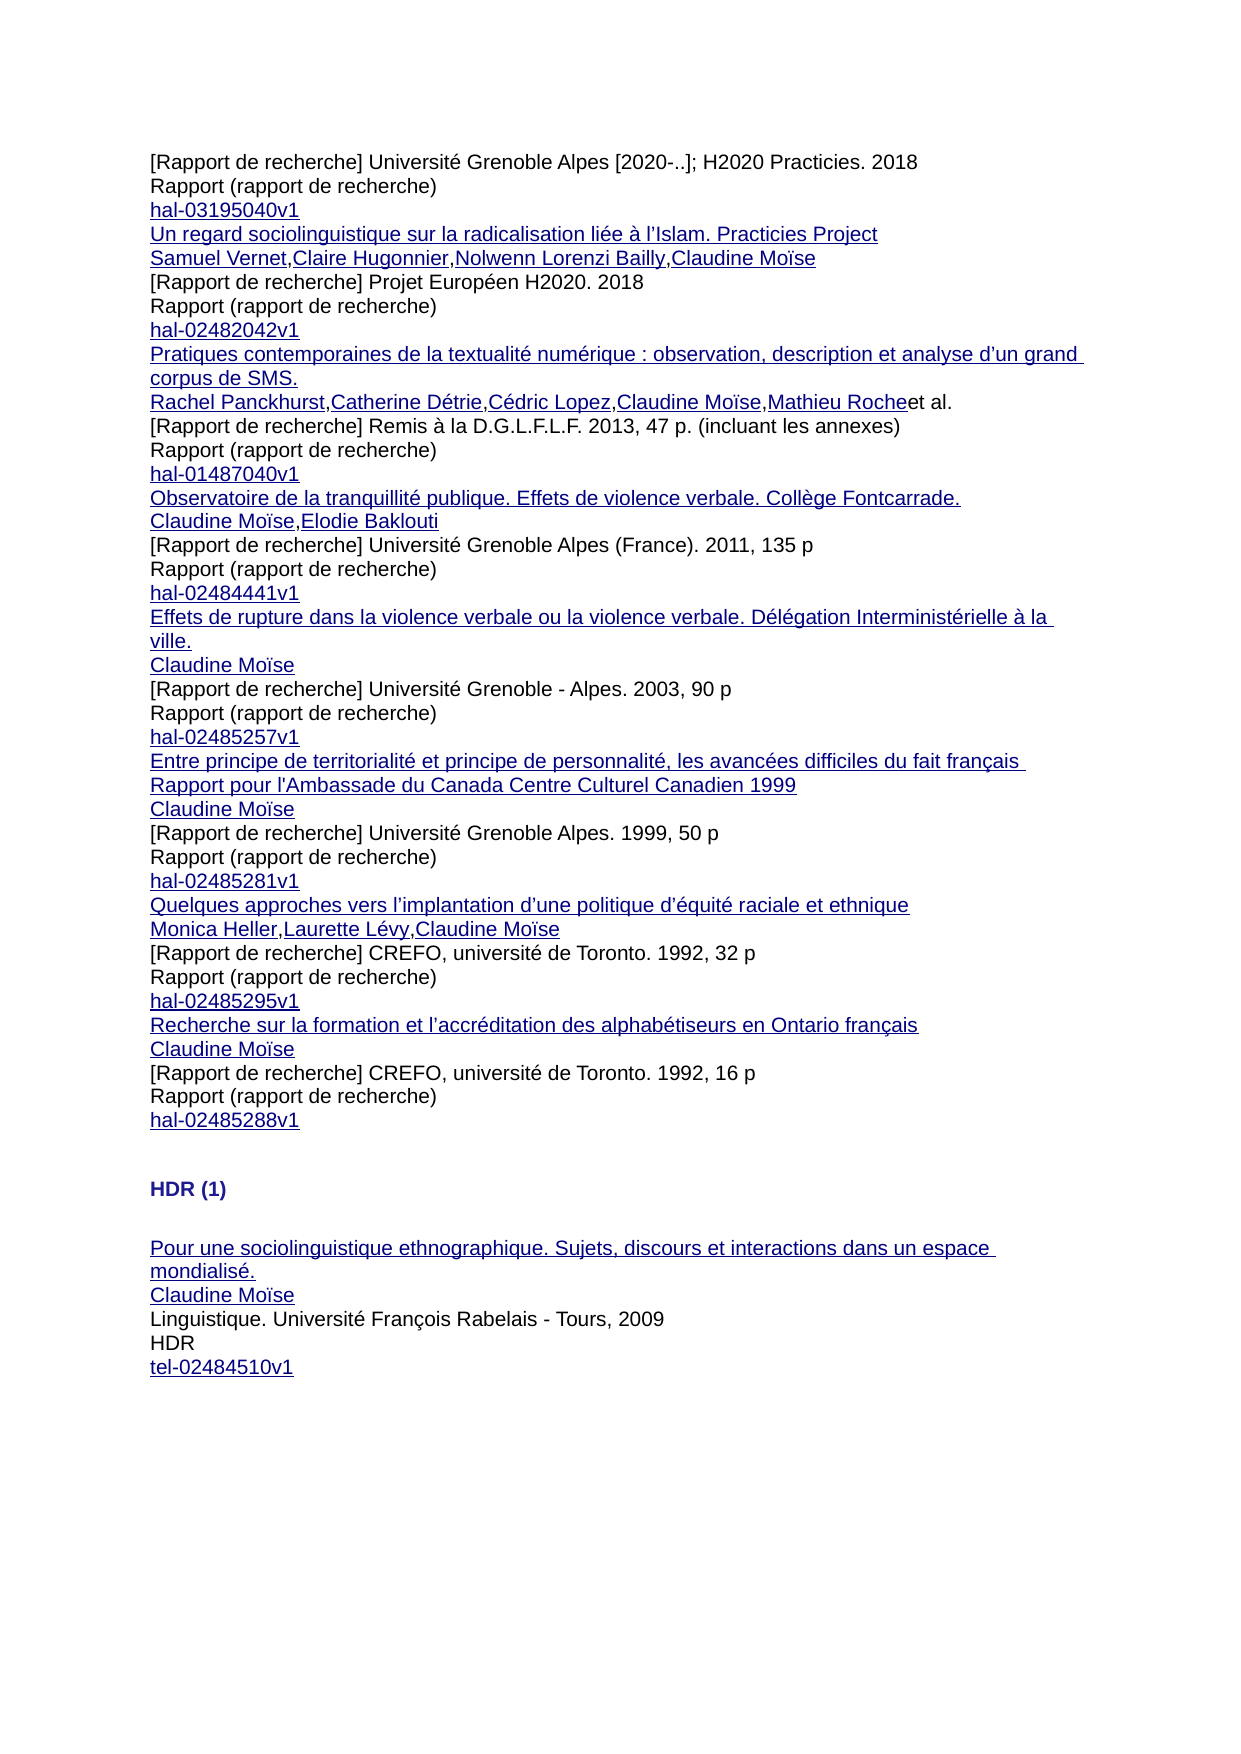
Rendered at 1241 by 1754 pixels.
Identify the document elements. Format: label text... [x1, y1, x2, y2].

table_header Pour une sociolinguistique ethnographique. Sujets, discours et interactions dans un espace mondialisé. Claudine Moïse Linguistique. Université François Rabelais - Tours, 2009 HDR tel-02484510v1 [150, 1235, 1090, 1379]
table_cell Effets de rupture dans la violence verbale ou la violence verbale. Délégation Interministérielle à la ville. Claudine Moïse [Rapport de recherche] Université Grenoble - Alpes. 2003, 90 p Rapport (rapport de recherche) hal-02485257v1 [150, 605, 1090, 749]
table_cell Phonetic and argumentative analysis. Misuse of meaning, manipulation and emotions Samuel Vernet,Claire Hugonnier,Claudine Moïse,Nolwenn Lorenzi Bailly [Rapport de recherche] Université Grenoble Alpes [2020-..]; H2020 Practicies. 2018 Rapport (rapport de recherche) hal-03195040v1 [150, 150, 1090, 222]
table_cell Un regard sociolinguistique sur la radicalisation liée à l’Islam. Practicies Project Samuel Vernet,Claire Hugonnier,Nolwenn Lorenzi Bailly,Claudine Moïse [Rapport de recherche] Projet Européen H2020. 2018 Rapport (rapport de recherche) hal-02482042v1 [150, 222, 1090, 342]
table_cell Recherche sur la formation et l’accréditation des alphabétiseurs en Ontario français Claudine Moïse [Rapport de recherche] CREFO, université de Toronto. 1992, 16 p Rapport (rapport de recherche) hal-02485288v1 [150, 1013, 1090, 1132]
table_cell Quelques approches vers l’implantation d’une politique d’équité raciale et ethnique Monica Heller,Laurette Lévy,Claudine Moïse [Rapport de recherche] CREFO, université de Toronto. 1992, 32 p Rapport (rapport de recherche) hal-02485295v1 [150, 893, 1090, 1012]
subtitle HDR (1) [150, 1177, 1090, 1201]
table_cell Pratiques contemporaines de la textualité numérique : observation, description et analyse d’un grand corpus de SMS. Rachel Panckhurst,Catherine Détrie,Cédric Lopez,Claudine Moïse,Mathieu Rocheet al. [Rapport de recherche] Remis à la D.G.L.F.L.F. 2013, 47 p. (incluant les annexes) Rapport (rapport de recherche) hal-01487040v1 [150, 342, 1090, 485]
table_cell Entre principe de territorialité et principe de personnalité, les avancées difficiles du fait français Rapport pour l'Ambassade du Canada Centre Culturel Canadien 1999 Claudine Moïse [Rapport de recherche] Université Grenoble Alpes. 1999, 50 p Rapport (rapport de recherche) hal-02485281v1 [150, 749, 1090, 893]
table_cell Observatoire de la tranquillité publique. Effets de violence verbale. Collège Fontcarrade. Claudine Moïse,Elodie Baklouti [Rapport de recherche] Université Grenoble Alpes (France). 2011, 135 p Rapport (rapport de recherche) hal-02484441v1 [150, 485, 1090, 605]
